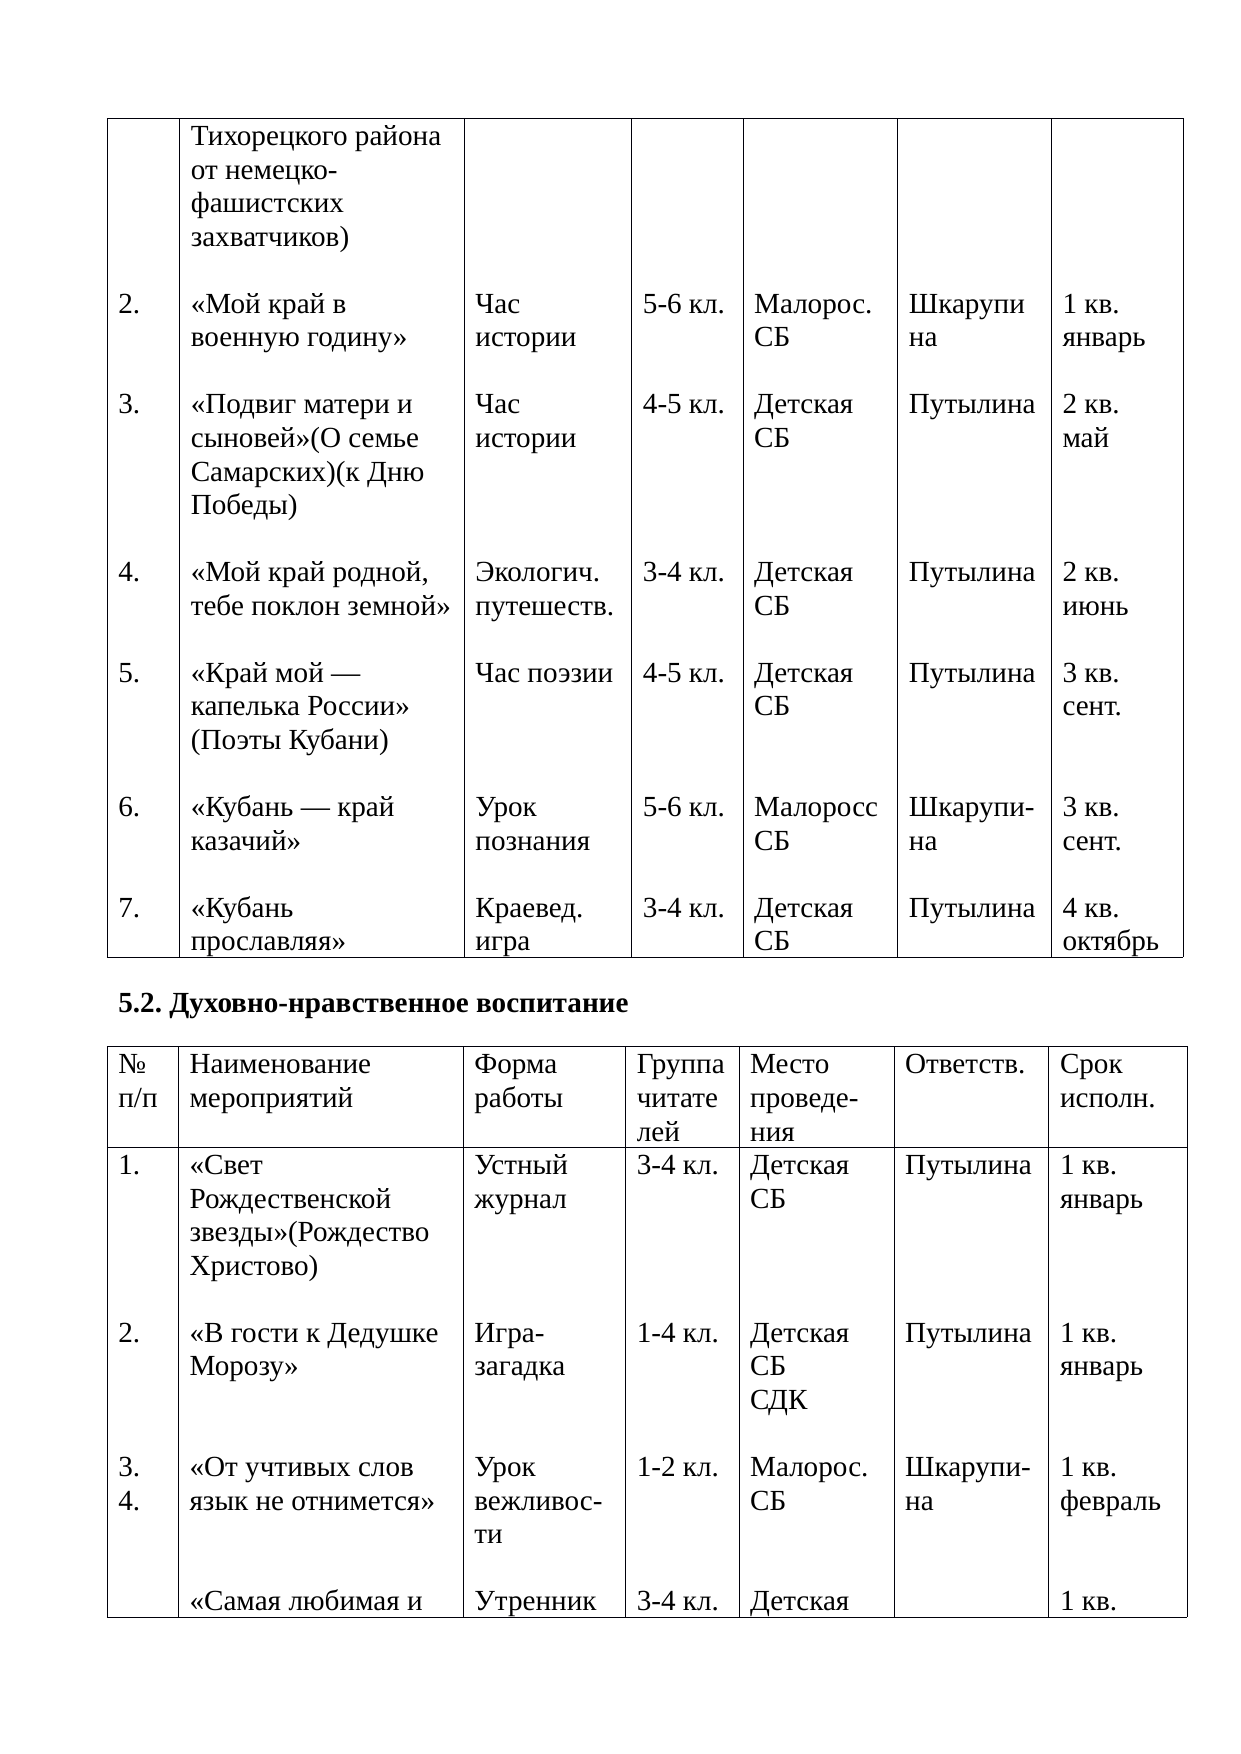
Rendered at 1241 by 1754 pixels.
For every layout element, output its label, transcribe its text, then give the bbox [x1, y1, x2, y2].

table_header Срок исполн. [1049, 1047, 1187, 1147]
table_cell 1 кв. январь 1 кв. январь 1 кв. февраль 1 кв. [1049, 1148, 1187, 1617]
table_cell Детская СБ Детская СБ СДК Малорос. СБ Детская [740, 1148, 894, 1617]
table_cell Устный журнал Игра-загадка Урок вежливос-ти Утренник [464, 1148, 625, 1617]
table_cell 3-4 кл. 1-4 кл. 1-2 кл. 3-4 кл. [626, 1148, 739, 1617]
table_header Группа читателей [626, 1047, 739, 1147]
table_header Наименование мероприятий [179, 1047, 463, 1147]
table_header Шкарупина Путылина Путылина Путылина Шкарупи- на Путылина [898, 119, 1051, 957]
table_header № п/п [108, 1047, 178, 1147]
table_cell Путылина Путылина Шкарупи- на [895, 1148, 1048, 1617]
table_header Ответств. [895, 1047, 1048, 1147]
table_header Час истории Час истории Экологич. путешеств. Час поэзии Урок познания Краевед. игра [465, 119, 631, 957]
table_header 5-6 кл. 4-5 кл. 3-4 кл. 4-5 кл. 5-6 кл. 3-4 кл. [632, 119, 743, 957]
text 5.2. Духовно-нравственное воспитание [118, 985, 1122, 1018]
table_cell 1. 2. 3. 4. [108, 1148, 178, 1617]
table_header 2. 3. 4. 5. 6. 7. [108, 119, 179, 957]
table_header 1 кв. январь 2 кв. май 2 кв. июнь 3 кв. сент. 3 кв. сент. 4 кв. октябрь [1052, 119, 1183, 957]
table_header Малорос. СБ Детская СБ Детская СБ Детская СБ Малоросс СБ Детская СБ [744, 119, 897, 957]
table_header Место проведе-ния [740, 1047, 894, 1147]
table_cell «Свет Рождественской звезды»(Рождество Христово) «В гости к Дедушке Морозу» «От учтивых слов язык не отнимется» «Самая любимая и [179, 1148, 463, 1617]
table_header Форма работы [464, 1047, 625, 1147]
table_header Тихорецкого района от немецко-фашистских захватчиков) «Мой край в военную годину» «Подвиг матери и сыновей»(О семье Самарских)(к Дню Победы) «Мой край родной, тебе поклон земной» «Край мой — капелька России» (Поэты Кубани) «Кубань — край казачий» «Кубань прославляя» [180, 119, 464, 957]
